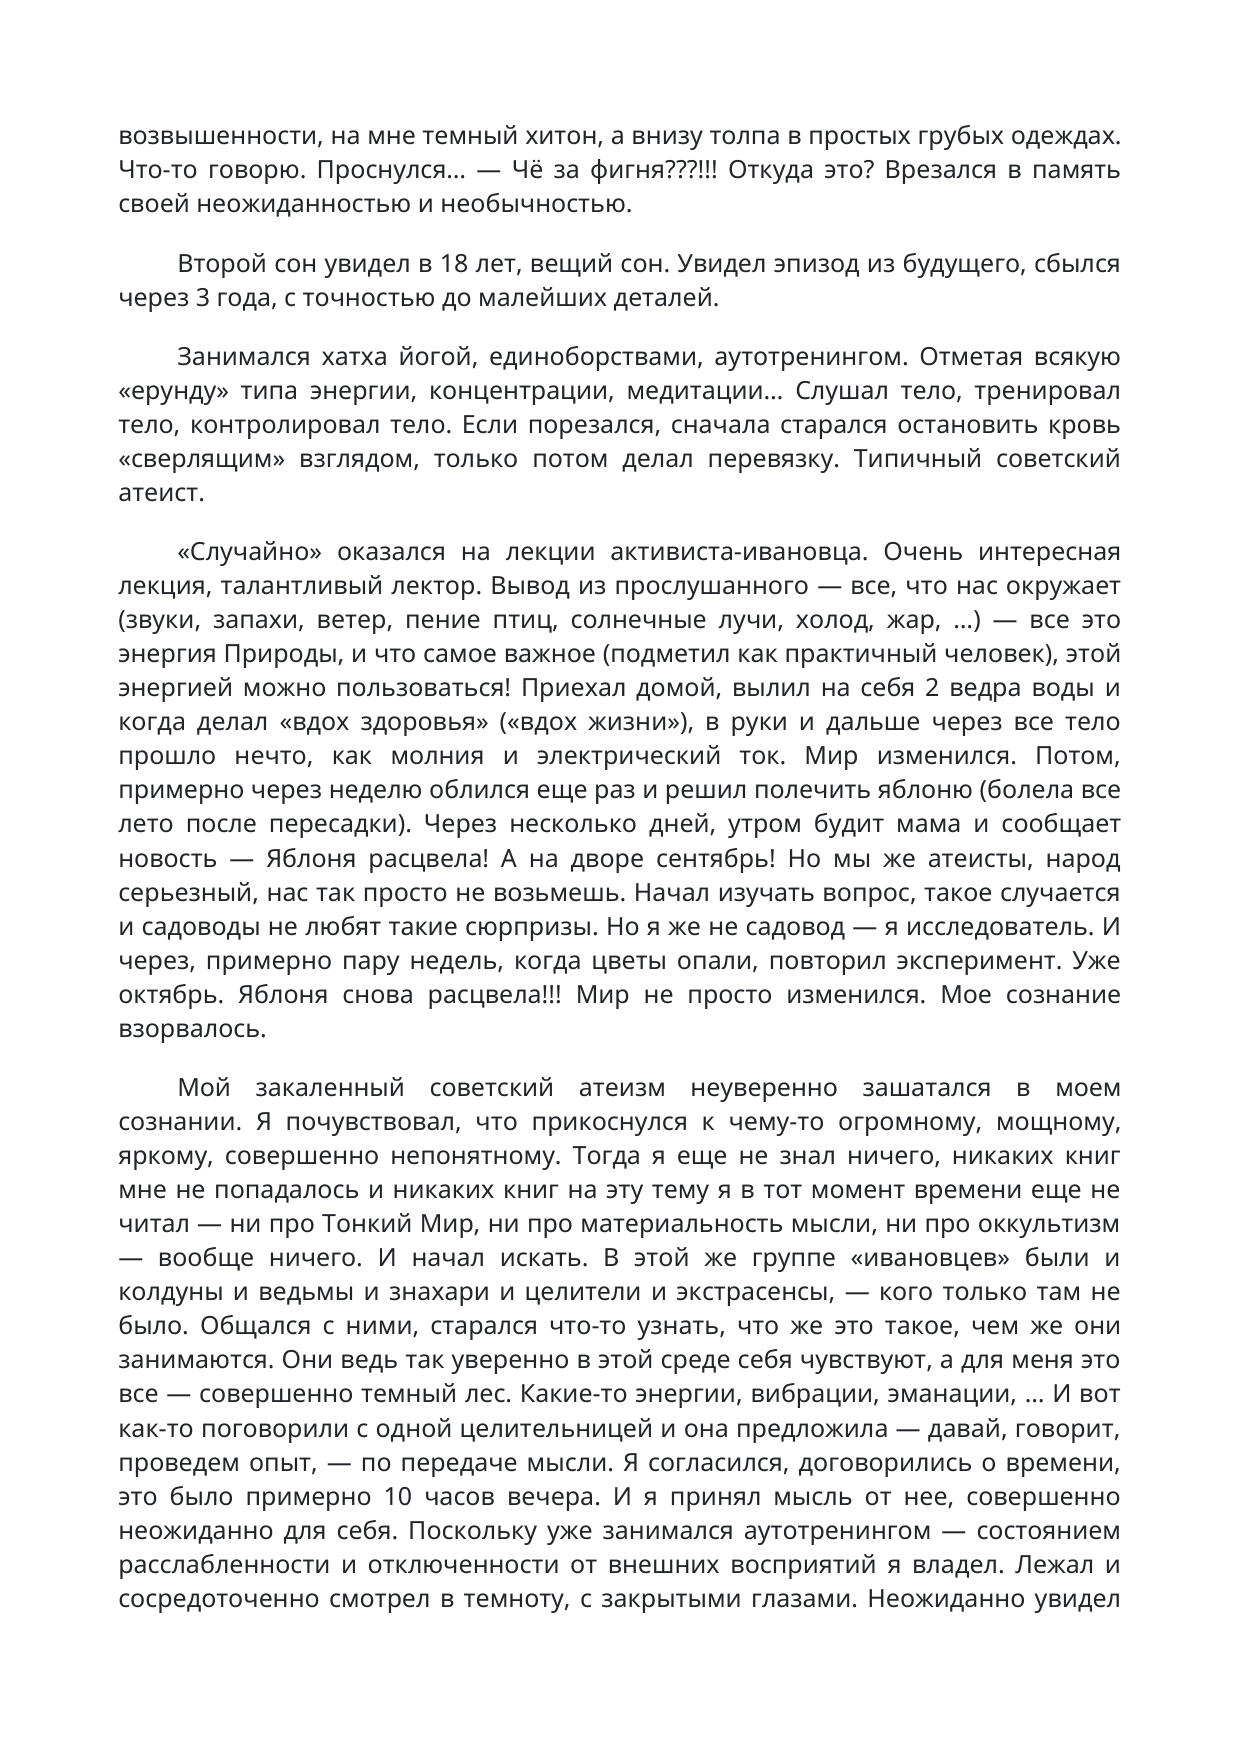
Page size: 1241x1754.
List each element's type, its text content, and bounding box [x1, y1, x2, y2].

text «Случайно» оказался на лекции активиста-ивановца. Очень интересная лекция, талантливый лектор. Вывод из прослушанного — все, что нас окружает (звуки, запахи, ветер, пение птиц, солнечные лучи, холод, жар, …) — все это энергия Природы, и что самое важное (подметил как практичный человек), этой энергией можно пользоваться! Приехал домой, вылил на себя 2 ведра воды и когда делал «вдох здоровья» («вдох жизни»), в руки и дальше через все тело прошло нечто, как молния и электрический ток. Мир изменился. Потом, примерно через неделю облился еще раз и решил полечить яблоню (болела все лето после пересадки). Через несколько дней, утром будит мама и сообщает новость — Яблоня расцвела! А на дворе сентябрь! Но мы же атеисты, народ серьезный, нас так просто не возьмешь. Начал изучать вопрос, такое случается и садоводы не любят такие сюрпризы. Но я же не садовод — я исследователь. И через, примерно пару недель, когда цветы опали, повторил эксперимент. Уже октябрь. Яблоня снова расцвела!!! Мир не просто изменился. Мое сознание взорвалось. [118, 534, 1122, 1044]
text Второй сон увидел в 18 лет, вещий сон. Увидел эпизод из будущего, сбылся через 3 года, с точностью до малейших деталей. [118, 245, 1122, 313]
text Мой закаленный советский атеизм неуверенно зашатался в моем сознании. Я почувствовал, что прикоснулся к чему-то огромному, мощному, яркому, совершенно непонятному. Тогда я еще не знал ничего, никаких книг мне не попадалось и никаких книг на эту тему я в тот момент времени еще не читал — ни про Тонкий Мир, ни про материальность мысли, ни про оккультизм — вообще ничего. И начал искать. В этой же группе «ивановцев» были и колдуны и ведьмы и знахари и целители и экстрасенсы, — кого только там не было. Общался с ними, старался что-то узнать, что же это такое, чем же они занимаются. Они ведь так уверенно в этой среде себя чувствуют, а для меня это все — совершенно темный лес. Какие-то энергии, вибрации, эманации, … И вот как-то поговорили с одной целительницей и она предложила — давай, говорит, проведем опыт, — по передаче мысли. Я согласился, договорились о времени, это было примерно 10 часов вечера. И я принял мысль от нее, совершенно неожиданно для себя. Поскольку уже занимался аутотренингом — состоянием расслабленности и отключенности от внешних восприятий я владел. Лежал и сосредоточенно смотрел в темноту, с закрытыми глазами. Неожиданно увидел [118, 1069, 1122, 1614]
text возвышенности, на мне темный хитон, а внизу толпа в простых грубых одеждах. Что-то говорю. Проснулся… — Чё за фигня???!!! Откуда это? Врезался в память своей неожиданностью и необычностью. [118, 118, 1122, 220]
text Занимался хатха йогой, единоборствами, аутотренингом. Отметая всякую «ерунду» типа энергии, концентрации, медитации… Слушал тело, тренировал тело, контролировал тело. Если порезался, сначала старался остановить кровь «сверлящим» взглядом, только потом делал перевязку. Типичный советский атеист. [118, 338, 1122, 509]
